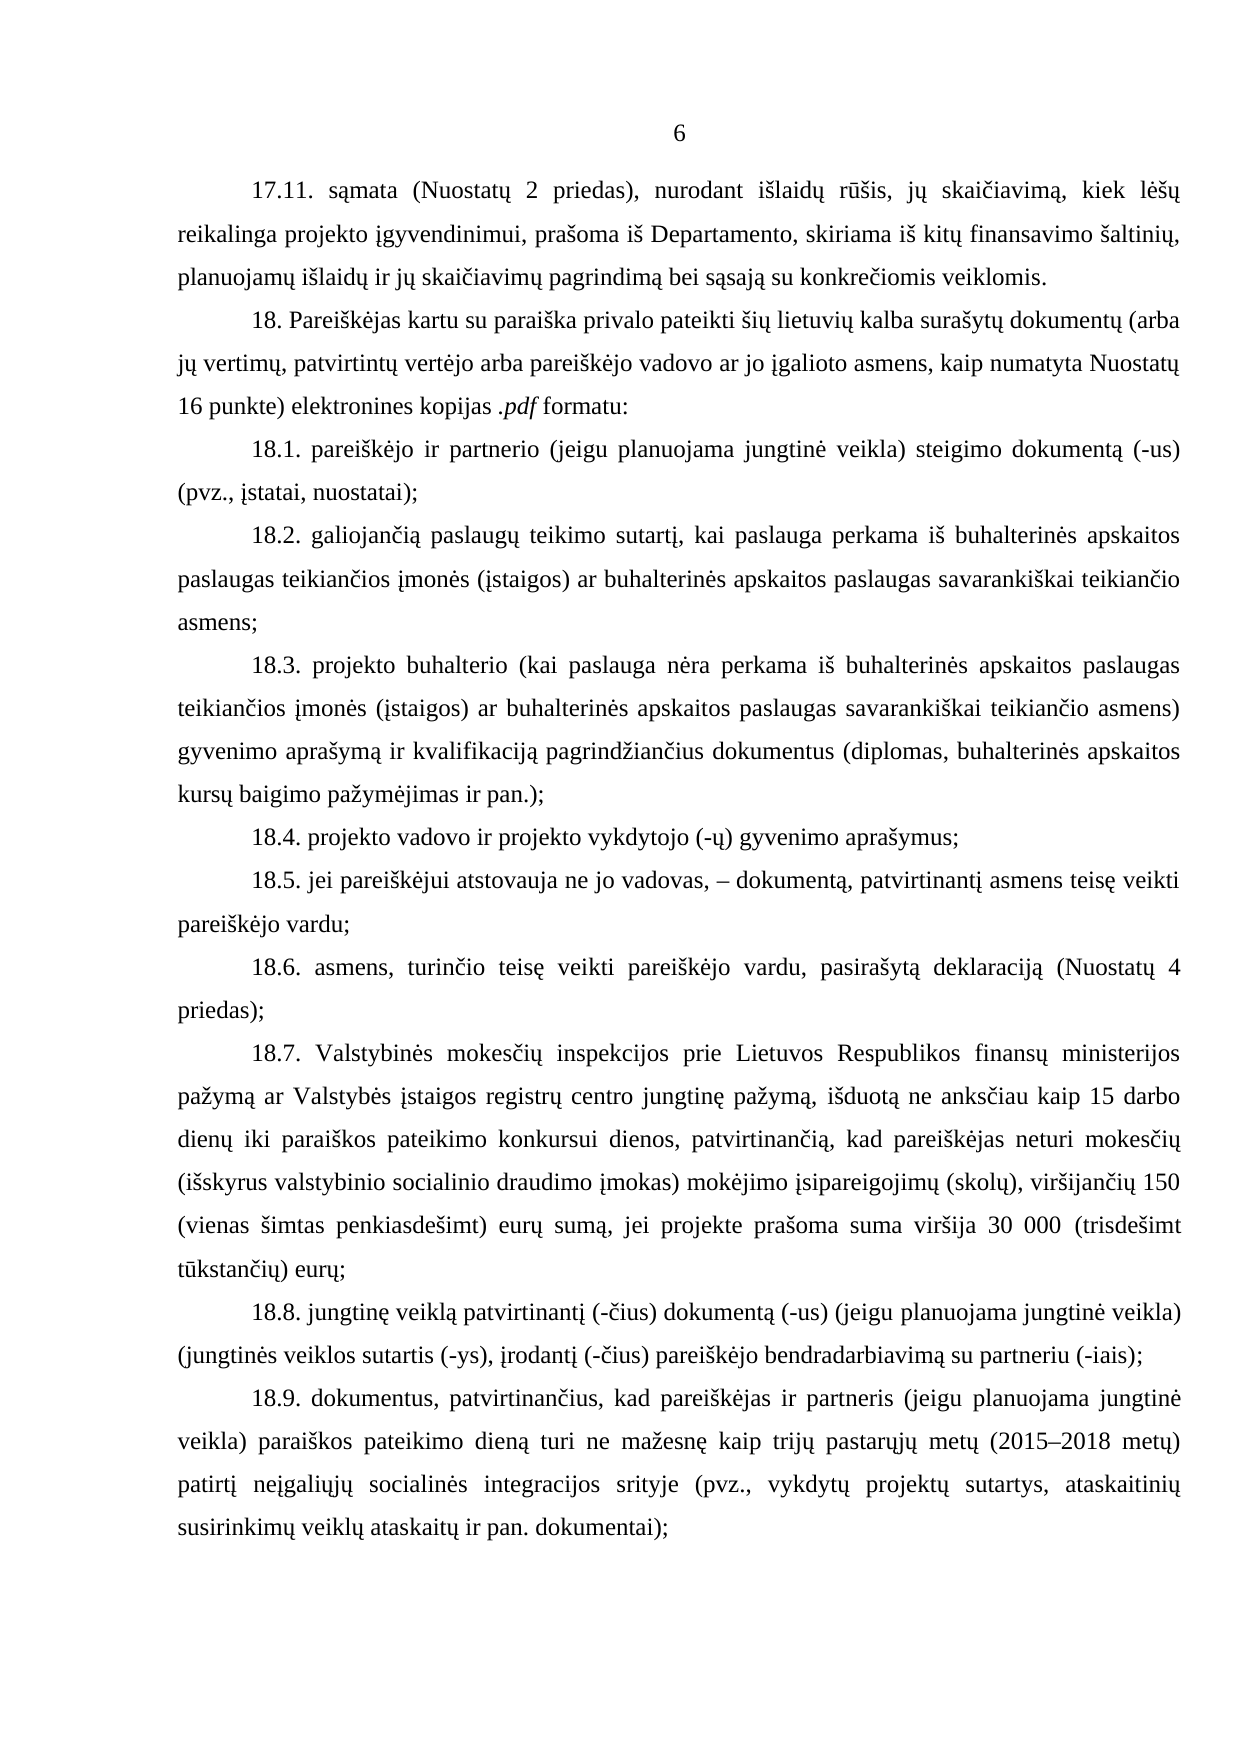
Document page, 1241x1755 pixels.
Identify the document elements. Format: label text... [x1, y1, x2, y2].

text 18.4. projekto vadovo ir projekto vykdytojo (-ų) gyvenimo aprašymus; [177, 822, 1181, 851]
text 18.8. jungtinę veiklą patvirtinantį (-čius) dokumentą (-us) (jeigu planuojama jungtinė veikla) (jungtinės veiklos sutartis (-ys), įrodantį (-čius) pareiškėjo bendradarbiavimą su partneriu (-iais); [177, 1297, 1181, 1369]
text 18.9. dokumentus, patvirtinančius, kad pareiškėjas ir partneris (jeigu planuojama jungtinė veikla) paraiškos pateikimo dieną turi ne mažesnę kaip trijų pastarųjų metų (2015–2018 metų) patirtį neįgaliųjų socialinės integracijos srityje (pvz., vykdytų projektų sutartys, ataskaitinių susirinkimų veiklų ataskaitų ir pan. dokumentai); [177, 1383, 1181, 1541]
text 18.6. asmens, turinčio teisę veikti pareiškėjo vardu, pasirašytą deklaraciją (Nuostatų 4 priedas); [177, 952, 1181, 1024]
text 18. Pareiškėjas kartu su paraiška privalo pateikti šių lietuvių kalba surašytų dokumentų (arba jų vertimų, patvirtintų vertėjo arba pareiškėjo vadovo ar jo įgalioto asmens, kaip numatyta Nuostatų 16 punkte) elektronines kopijas .pdf formatu: [177, 305, 1181, 420]
text 18.5. jei pareiškėjui atstovauja ne jo vadovas, – dokumentą, patvirtinantį asmens teisę veikti pareiškėjo vardu; [177, 866, 1181, 937]
text 17.11. sąmata (Nuostatų 2 priedas), nurodant išlaidų rūšis, jų skaičiavimą, kiek lėšų reikalinga projekto įgyvendinimui, prašoma iš Departamento, skiriama iš kitų finansavimo šaltinių, planuojamų išlaidų ir jų skaičiavimų pagrindimą bei sąsają su konkrečiomis veiklomis. [177, 176, 1181, 291]
text 18.2. galiojančią paslaugų teikimo sutartį, kai paslauga perkama iš buhalterinės apskaitos paslaugas teikiančios įmonės (įstaigos) ar buhalterinės apskaitos paslaugas savarankiškai teikiančio asmens; [177, 521, 1181, 636]
text 18.7. Valstybinės mokesčių inspekcijos prie Lietuvos Respublikos finansų ministerijos pažymą ar Valstybės įstaigos registrų centro jungtinę pažymą, išduotą ne anksčiau kaip 15 darbo dienų iki paraiškos pateikimo konkursui dienos, patvirtinančią, kad pareiškėjas neturi mokesčių (išskyrus valstybinio socialinio draudimo įmokas) mokėjimo įsipareigojimų (skolų), viršijančių 150 (vienas šimtas penkiasdešimt) eurų sumą, jei projekte prašoma suma viršija 30 000 (trisdešimt tūkstančių) eurų; [177, 1038, 1181, 1282]
text 18.1. pareiškėjo ir partnerio (jeigu planuojama jungtinė veikla) steigimo dokumentą (-us) (pvz., įstatai, nuostatai); [177, 434, 1181, 506]
text 18.3. projekto buhalterio (kai paslauga nėra perkama iš buhalterinės apskaitos paslaugas teikiančios įmonės (įstaigos) ar buhalterinės apskaitos paslaugas savarankiškai teikiančio asmens) gyvenimo aprašymą ir kvalifikaciją pagrindžiančius dokumentus (diplomas, buhalterinės apskaitos kursų baigimo pažymėjimas ir pan.); [177, 650, 1181, 808]
